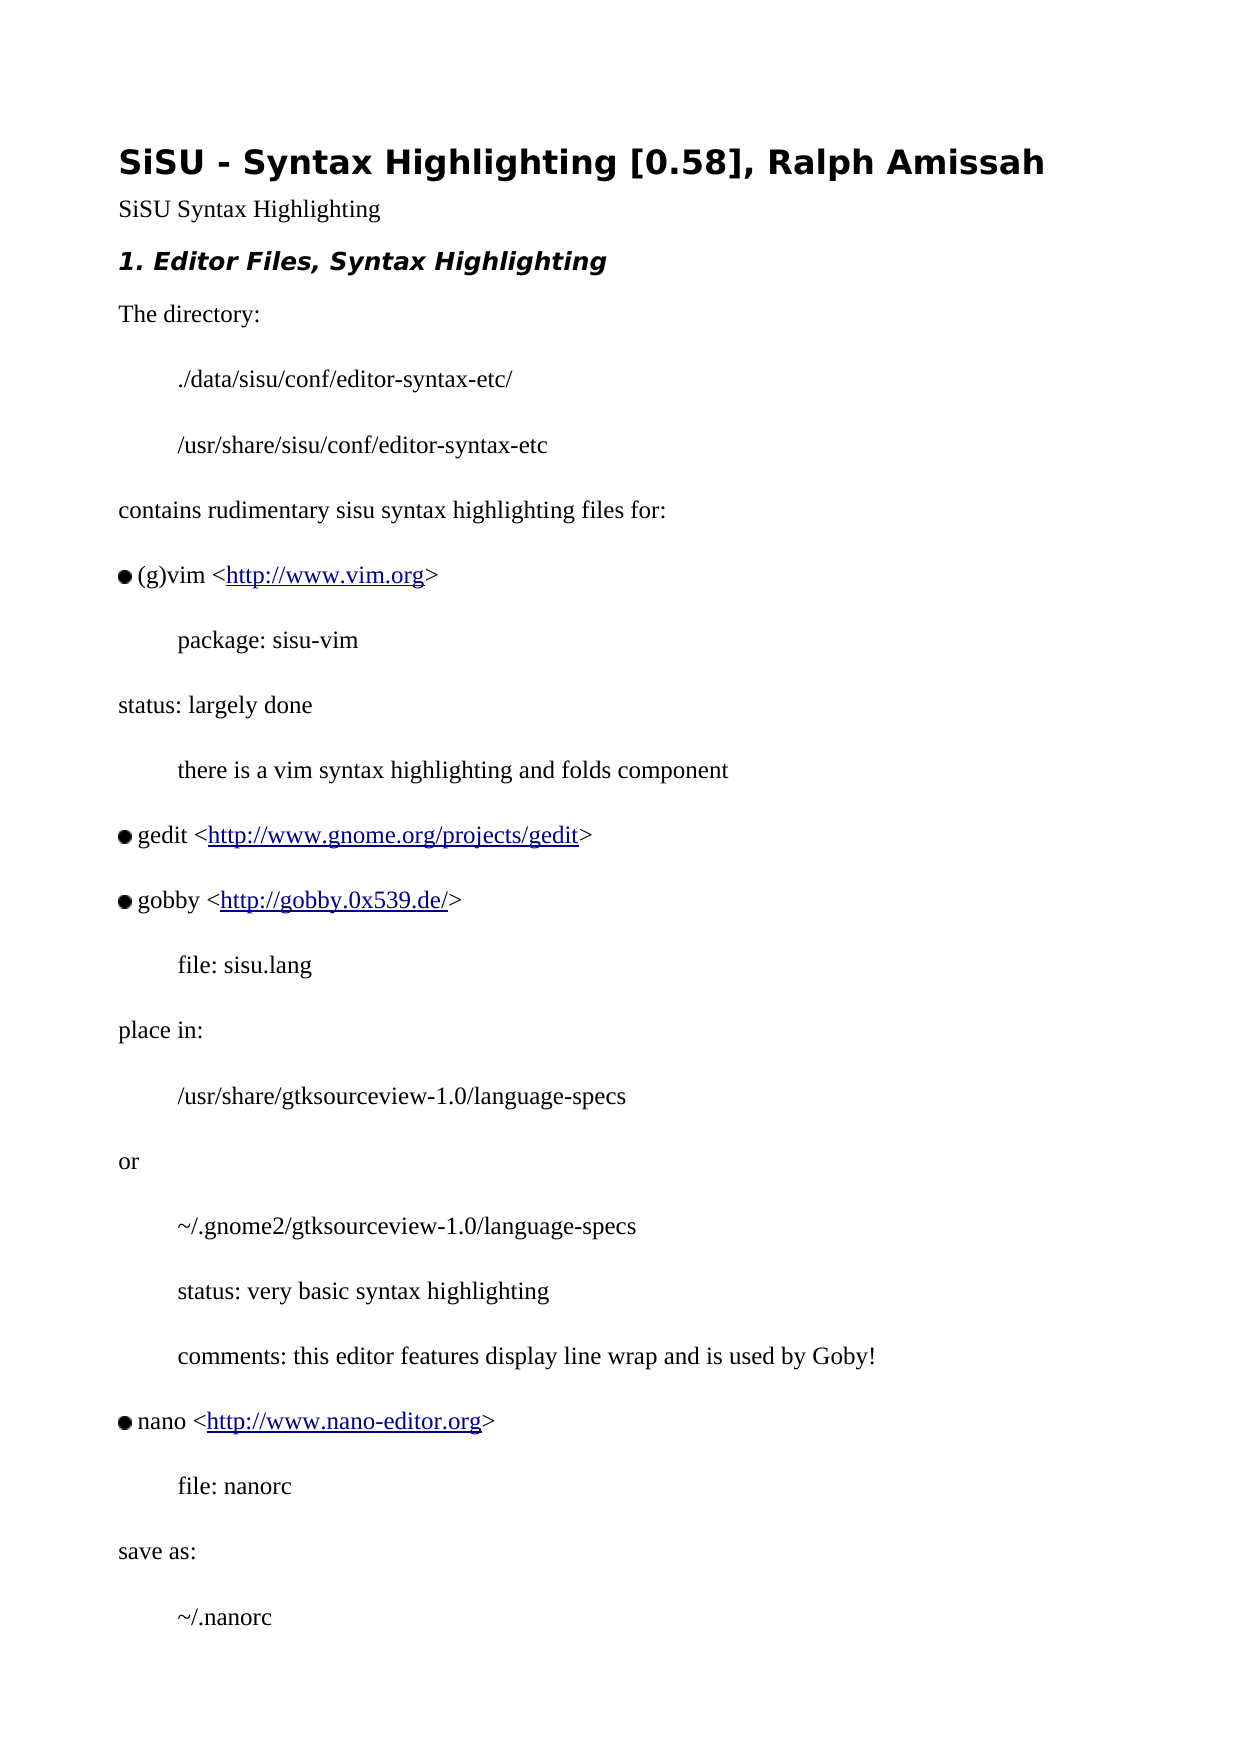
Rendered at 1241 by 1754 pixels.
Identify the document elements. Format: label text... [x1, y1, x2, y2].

text gobby <http://gobby.0x539.de/> [118, 886, 1122, 914]
text file: nanorc [177, 1472, 1122, 1500]
subtitle 1. Editor Files, Syntax Highlighting [118, 247, 1122, 276]
subtitle SiSU - Syntax Highlighting [0.58], Ralph Amissah [118, 143, 1122, 182]
text save as: [118, 1537, 1122, 1565]
text nano <http://www.nano-editor.org> [118, 1407, 1122, 1435]
text gedit <http://www.gnome.org/projects/gedit> [118, 821, 1122, 849]
text ~/.nanorc [177, 1603, 1122, 1630]
text comments: this editor features display line wrap and is used by Goby! [177, 1342, 1122, 1370]
text (g)vim <http://www.vim.org> [118, 561, 1122, 589]
text ~/.gnome2/gtksourceview-1.0/language-specs [177, 1212, 1122, 1240]
text The directory: [118, 301, 1122, 328]
subtitle SiSU Syntax Highlighting [118, 195, 1122, 222]
text /usr/share/sisu/conf/editor-syntax-etc [177, 431, 1122, 458]
picture [118, 1416, 132, 1430]
text status: largely done [118, 691, 1122, 719]
text contains rudimentary sisu syntax highlighting files for: [118, 496, 1122, 523]
text there is a vim syntax highlighting and folds component [177, 756, 1122, 784]
text /usr/share/gtksourceview-1.0/language-specs [177, 1082, 1122, 1109]
text file: sisu.lang [177, 952, 1122, 979]
picture [118, 895, 132, 909]
text status: very basic syntax highlighting [177, 1277, 1122, 1305]
text package: sisu-vim [177, 626, 1122, 654]
picture [118, 570, 132, 584]
text or [118, 1147, 1122, 1174]
picture [118, 830, 132, 844]
text place in: [118, 1017, 1122, 1044]
text ./data/sisu/conf/editor-syntax-etc/ [177, 366, 1122, 393]
